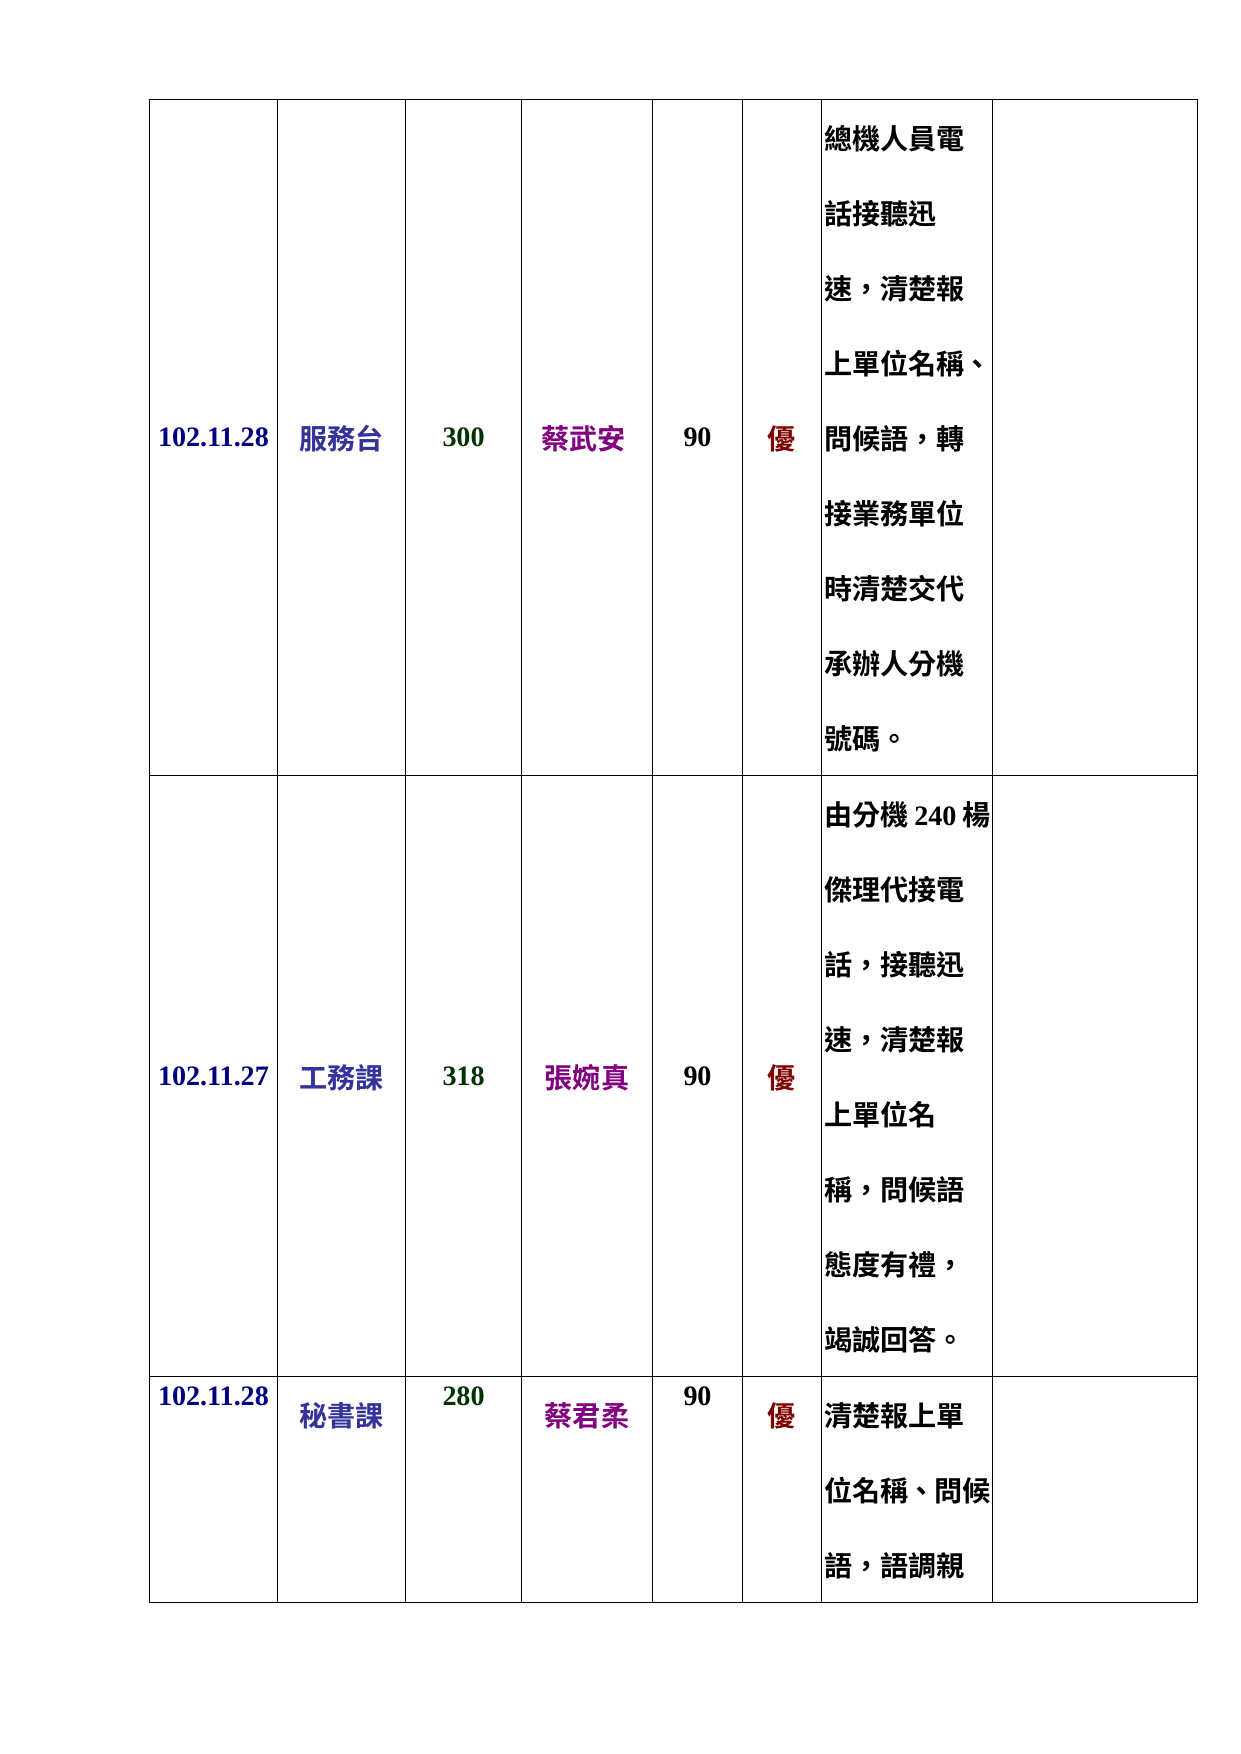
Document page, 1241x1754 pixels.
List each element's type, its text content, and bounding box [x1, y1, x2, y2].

table_cell 優 [743, 100, 821, 775]
table_cell 蔡武安 [522, 100, 652, 775]
table_cell 102.11.27 [150, 776, 277, 1376]
table_cell 90 [653, 776, 742, 1376]
table_cell [993, 1377, 1197, 1602]
table_cell 318 [406, 776, 521, 1376]
table_cell 90 [653, 1377, 742, 1602]
table_cell 清楚報上單位名稱、問候語，語調親 [822, 1377, 992, 1602]
table_cell 102.11.28 [150, 1377, 277, 1602]
table_cell 蔡君柔 [522, 1377, 652, 1602]
table_cell 280 [406, 1377, 521, 1602]
table_cell 服務台 [278, 100, 405, 775]
table_cell 優 [743, 776, 821, 1376]
table_cell 秘書課 [278, 1377, 405, 1602]
table_cell 102.11.28 [150, 100, 277, 775]
table_cell [993, 776, 1197, 1376]
table_cell [993, 100, 1197, 775]
table_cell 300 [406, 100, 521, 775]
table_cell 工務課 [278, 776, 405, 1376]
table_cell 由分機240楊傑理代接電話，接聽迅速，清楚報上單位名稱，問候語態度有禮，竭誠回答。 [822, 776, 992, 1376]
table_cell 90 [653, 100, 742, 775]
table_cell 優 [743, 1377, 821, 1602]
table_cell 總機人員電話接聽迅速，清楚報上單位名稱、問候語，轉接業務單位時清楚交代承辦人分機號碼。 [822, 100, 992, 775]
table_cell 張婉真 [522, 776, 652, 1376]
